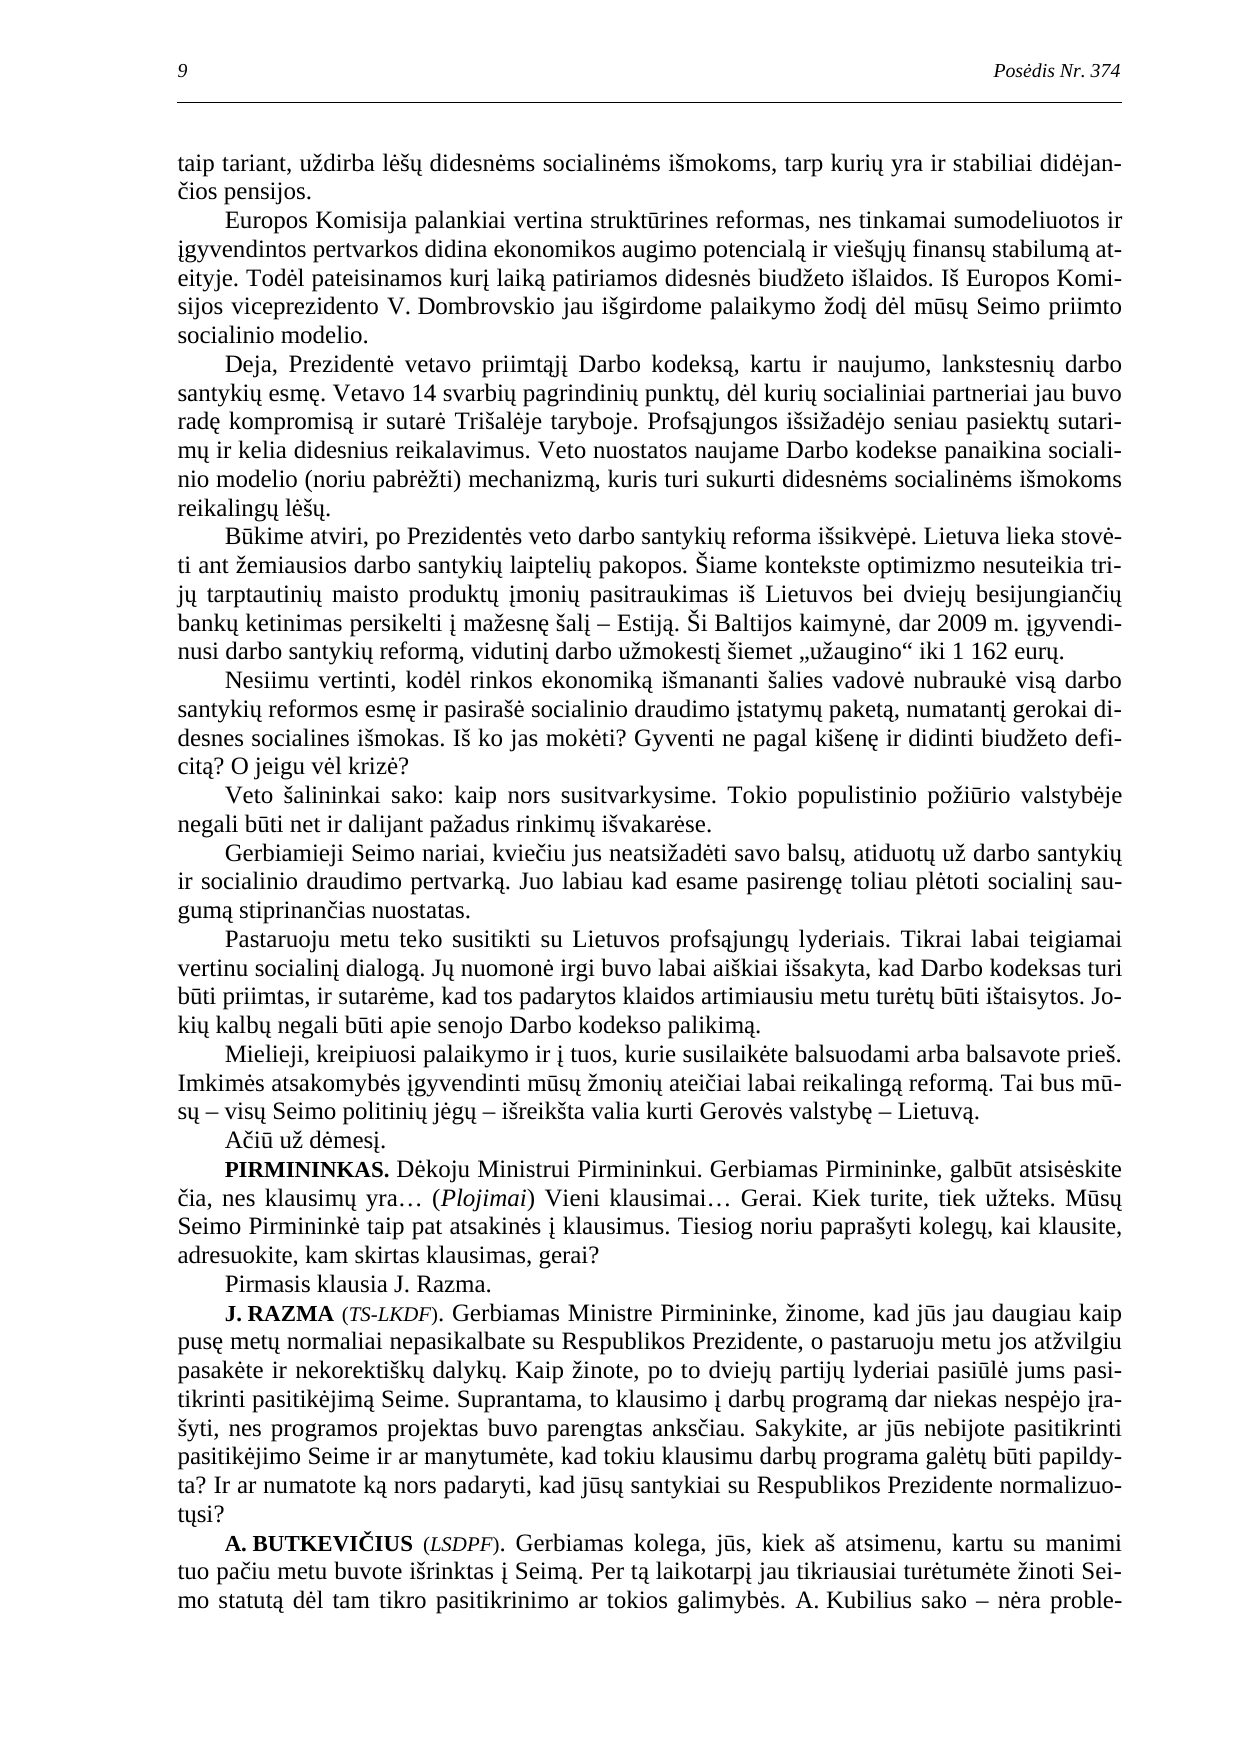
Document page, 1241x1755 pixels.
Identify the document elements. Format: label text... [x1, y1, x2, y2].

text Pir­ma­sis klau­sia J. Raz­ma. [177, 1269, 1122, 1298]
text Bū­ki­me at­vi­ri, po Pre­zi­den­tės ve­to dar­bo san­ty­kių re­for­ma iš­si­kvė­pė. Lie­tu­va lie­ka sto­vė­ti ant že­miau­sios dar­bo san­ty­kių laip­te­lių pa­ko­pos. Šia­me kon­teks­te op­ti­miz­mo ne­su­tei­kia tri­jų tarp­tau­ti­nių mais­to pro­duk­tų įmo­nių pa­si­trau­ki­mas iš Lie­tu­vos bei dvie­jų be­si­jun­gian­čių ban­kų ke­ti­ni­mas per­si­kel­ti į ma­žes­nę ša­lį – Es­ti­ją. Ši Bal­ti­jos kai­my­nė, dar 2009 m. įgy­ven­di­nu­si dar­bo san­ty­kių re­for­mą, vi­du­ti­nį dar­bo už­mo­kes­tį šie­met „už­au­gi­no“ iki 1 162 eu­rų. [177, 521, 1122, 665]
text De­ja, Pre­zi­den­tė ve­ta­vo pri­im­tą­jį Dar­bo ko­dek­są, kar­tu ir nau­ju­mo, lanks­tes­nių dar­bo san­ty­kių es­mę. Ve­ta­vo 14 svar­bių pa­grin­di­nių punk­tų, dėl ku­rių so­cia­li­niai part­ne­riai jau bu­vo ra­dę kom­pro­mi­są ir su­ta­rė Tri­ša­lė­je ta­ry­bo­je. Prof­są­jun­gos iš­si­ža­dė­jo se­niau pa­siek­tų su­ta­ri­mų ir ke­lia di­des­nius rei­ka­la­vi­mus. Ve­to nuo­sta­tos nau­ja­me Dar­bo ko­dek­se pa­nai­ki­na so­cia­li­nio mo­de­lio (no­riu pa­brėž­ti) me­cha­niz­mą, ku­ris tu­ri su­kur­ti di­des­nėms so­cia­li­nėms iš­mo­koms rei­ka­lin­gų lė­šų. [177, 349, 1122, 521]
text A. BUTKEVIČIUS (LSDPF). Ger­bia­mas ko­le­ga, jūs, kiek aš at­si­me­nu, kar­tu su ma­ni­mi tuo pa­čiu me­tu bu­vo­te iš­rink­tas į Sei­mą. Per tą lai­ko­tar­pį jau tik­riau­siai tu­rė­tu­mė­te ži­no­ti Sei­mo sta­tu­tą dėl tam tik­ro pa­si­tik­ri­ni­mo ar to­kios ga­li­my­bės. A. Ku­bi­lius sa­ko – nė­ra pro­ble­ [177, 1528, 1122, 1614]
text Eu­ro­pos Ko­mi­si­ja pa­lan­kiai ver­ti­na struk­tū­ri­nes re­for­mas, nes tin­ka­mai su­mo­de­liuo­tos ir įgy­ven­din­tos per­tvar­kos di­di­na eko­no­mi­kos au­gi­mo po­ten­cia­lą ir vie­šų­jų fi­nan­sų sta­bi­lu­mą at­ei­ty­je. To­dėl pa­tei­si­na­mos ku­rį lai­ką pa­ti­ria­mos di­des­nės biu­dže­to iš­lai­dos. Iš Eu­ro­pos Ko­mi­si­jos vi­ce­pre­zi­den­to V. Domb­rov­skio jau iš­gir­do­me pa­lai­ky­mo žo­dį dėl mū­sų Sei­mo pri­im­to so­cia­li­nio mo­de­lio. [177, 205, 1122, 349]
text Mie­lie­ji, krei­piuo­si pa­lai­ky­mo ir į tuos, ku­rie su­si­lai­kė­te bal­suo­da­mi ar­ba bal­sa­vo­te prieš. Im­ki­mės at­sa­ko­my­bės įgy­ven­din­ti mū­sų žmo­nių at­ei­čiai la­bai rei­ka­lin­gą re­for­mą. Tai bus mū­sų – vi­sų Sei­mo po­li­ti­nių jė­gų – iš­reikš­ta va­lia kur­ti Ge­ro­vės vals­ty­bę – Lie­tu­vą. [177, 1039, 1122, 1125]
text Ne­si­i­mu ver­tin­ti, ko­dėl rin­kos eko­no­mi­ką iš­ma­nan­ti ša­lies va­do­vė nu­brau­kė vi­są dar­bo san­ty­kių re­for­mos es­mę ir pa­si­ra­šė so­cia­li­nio drau­di­mo įsta­ty­mų pa­ke­tą, nu­ma­tan­tį ge­ro­kai di­des­nes so­cia­li­nes iš­mo­kas. Iš ko jas mo­kė­ti? Gy­ven­ti ne pa­gal ki­še­nę ir di­din­ti biu­dže­to de­fi­ci­tą? O jei­gu vėl kri­zė? [177, 665, 1122, 780]
text J. RAZMA (TS-LKDF). Ger­bia­mas Mi­nist­re Pir­mi­nin­ke, ži­no­me, kad jūs jau dau­giau kaip pu­sę me­tų nor­ma­liai ne­pa­si­kal­ba­te su Res­pub­li­kos Pre­zi­den­te, o pas­ta­ruo­ju me­tu jos at­žvil­giu pa­sa­kė­te ir ne­ko­rek­tiš­kų da­ly­kų. Kaip ži­no­te, po to dvie­jų par­ti­jų ly­de­riai pa­siū­lė jums pa­si­tik­rin­ti pa­si­ti­kė­ji­mą Sei­me. Su­pran­ta­ma, to klau­si­mo į dar­bų pro­gra­mą dar nie­kas ne­spė­jo įra­šy­ti, nes pro­gra­mos pro­jek­tas bu­vo pa­reng­tas anks­čiau. Sa­ky­ki­te, ar jūs ne­bi­jo­te pa­si­tik­rin­ti pa­si­ti­kė­ji­mo Sei­me ir ar ma­ny­tu­mė­te, kad to­kiu klau­si­mu dar­bų pro­gra­ma ga­lė­tų bū­ti pa­pil­dy­ta? Ir ar nu­ma­to­te ką nors pa­da­ry­ti, kad jū­sų san­ty­kiai su Res­pub­li­kos Pre­zi­den­te nor­ma­li­zuo­tų­si? [177, 1298, 1122, 1528]
text Ačiū už dė­me­sį. [177, 1125, 1122, 1154]
text Ger­bia­mie­ji Sei­mo na­riai, kvie­čiu jus ne­at­si­ža­dė­ti sa­vo bal­sų, ati­duo­tų už dar­bo san­ty­kių ir so­cia­li­nio drau­di­mo per­tvar­ką. Juo la­biau kad esa­me pa­si­ren­gę to­liau plė­to­ti so­cia­li­nį sau­gu­mą stip­ri­nan­čias nuo­sta­tas. [177, 838, 1122, 924]
text Pas­ta­ruo­ju me­tu te­ko su­si­tik­ti su Lie­tu­vos prof­są­jun­gų ly­de­riais. Tik­rai la­bai tei­gia­mai ver­ti­nu so­cia­li­nį dia­lo­gą. Jų nuo­mo­nė ir­gi bu­vo la­bai aiš­kiai iš­sa­ky­ta, kad Dar­bo ko­dek­sas tu­ri bū­ti pri­im­tas, ir su­ta­rė­me, kad tos pa­da­ry­tos klai­dos ar­ti­miau­siu me­tu tu­rė­tų bū­ti iš­tai­sy­tos. Jo­kių kal­bų ne­ga­li bū­ti apie se­no­jo Dar­bo ko­dek­so pa­li­ki­mą. [177, 924, 1122, 1039]
text Ve­to ša­li­nin­kai sa­ko: kaip nors su­si­tvar­ky­si­me. To­kio po­pu­lis­ti­nio po­žiū­rio vals­ty­bė­je ne­ga­li bū­ti net ir da­li­jant pa­ža­dus rin­ki­mų iš­va­ka­rė­se. [177, 780, 1122, 838]
text taip ta­riant, už­dir­ba lė­šų di­des­nėms so­cia­li­nėms iš­mo­koms, tarp ku­rių yra ir sta­bi­liai di­dė­jan­čios pen­si­jos. [177, 148, 1122, 205]
text PIRMININKAS. Dė­ko­ju Mi­nist­rui Pir­mi­nin­kui. Ger­bia­mas Pir­mi­nin­ke, gal­būt at­si­sės­ki­te čia, nes klau­si­mų yra… (Plo­ji­mai) Vie­ni klau­si­mai… Ge­rai. Kiek tu­ri­te, tiek už­teks. Mū­sų Sei­mo Pir­mi­nin­kė taip pat at­sa­ki­nės į klau­si­mus. Tie­siog no­riu pa­pra­šy­ti ko­le­gų, kai klau­si­te, ad­re­suo­ki­te, kam skir­tas klau­si­mas, ge­rai? [177, 1154, 1122, 1269]
